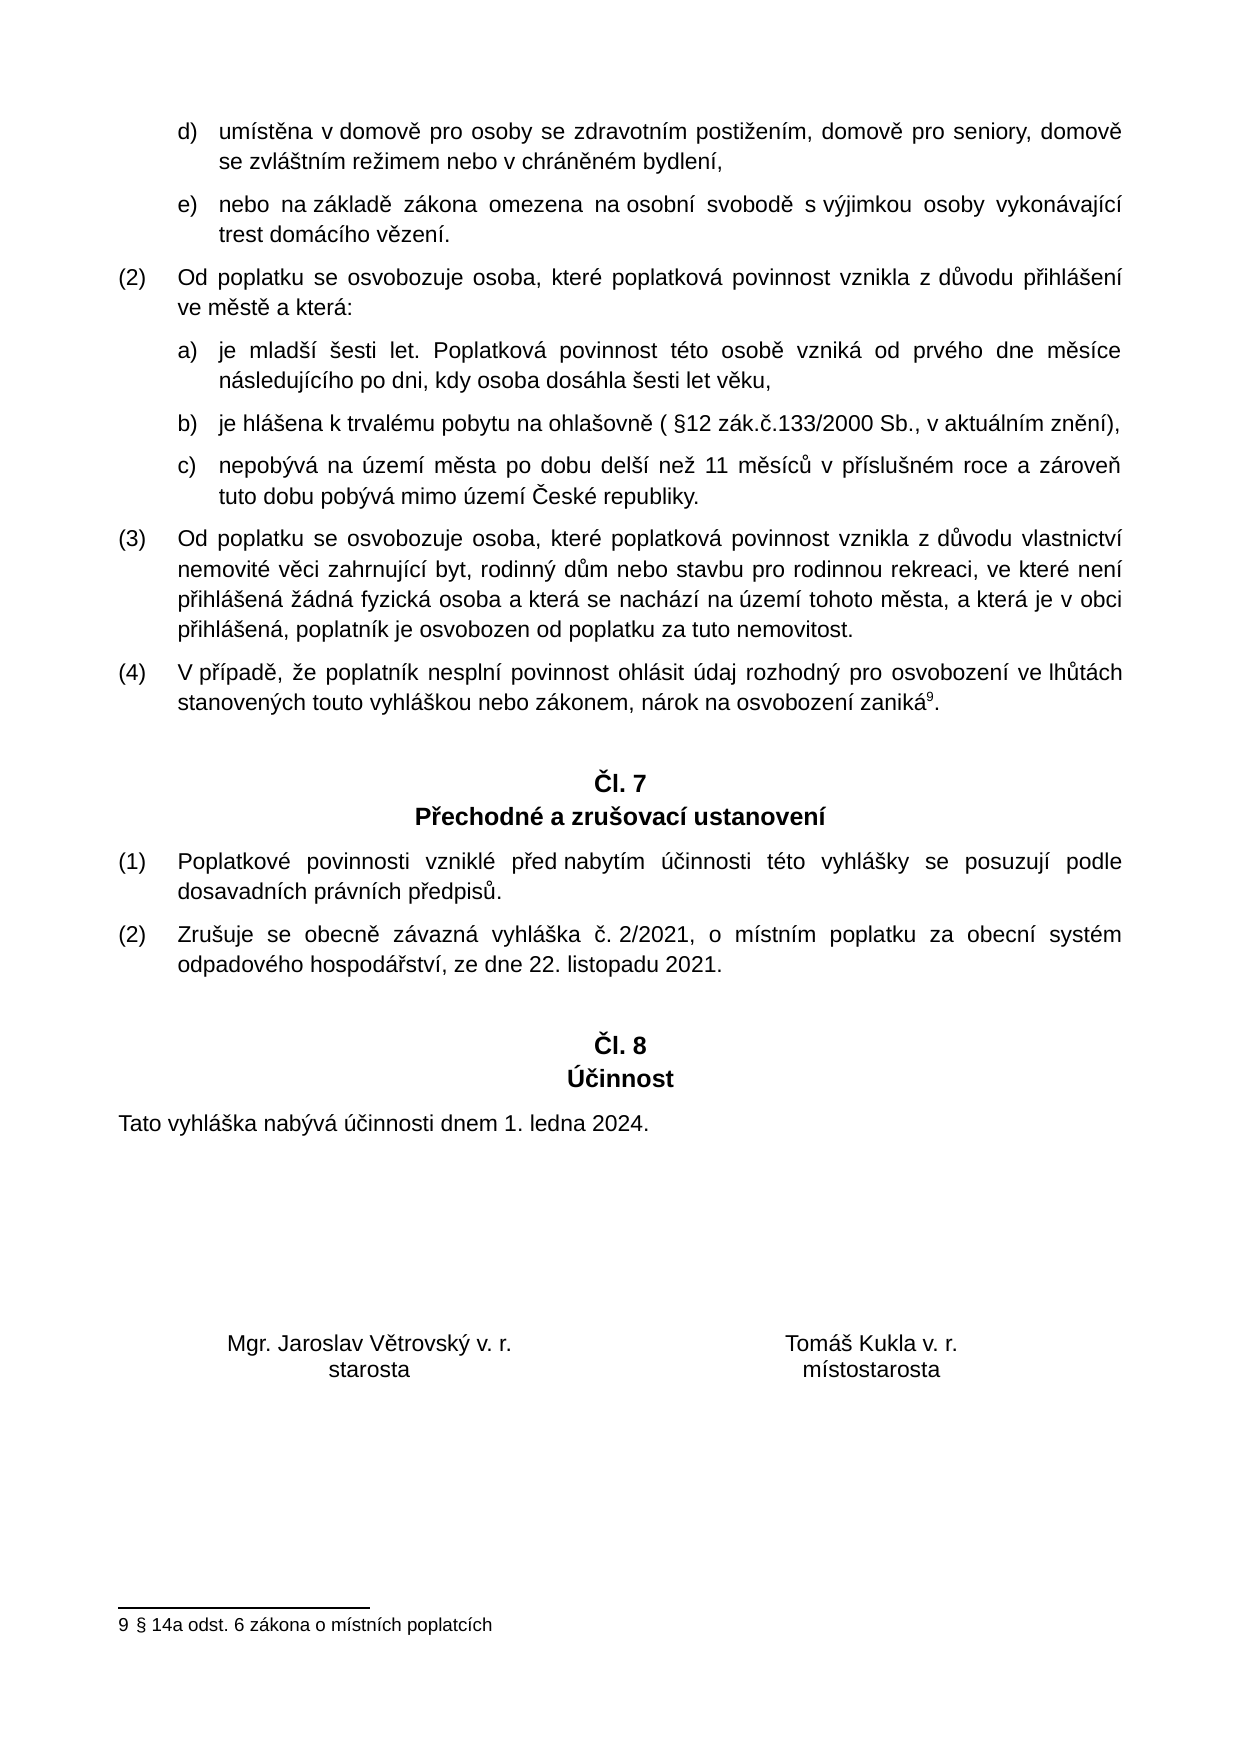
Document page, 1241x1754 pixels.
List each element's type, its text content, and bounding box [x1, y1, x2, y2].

subtitle Čl. 7 Přechodné a zrušovací ustanovení [118, 769, 1122, 831]
table_header Mgr. Jaroslav Větrovský v. r. starosta [118, 1270, 620, 1388]
list je hlášena k trvalému pobytu na ohlašovně ( §12 zák.č.133/2000 Sb., v aktuálním znění), [177, 410, 1122, 436]
list nebo na základě zákona omezena na osobní svobodě s výjimkou osoby vykonávající trest domácího vězení. [177, 191, 1122, 248]
list § 14a odst. 6 zákona o místních poplatcích [118, 1614, 1122, 1635]
list je mladší šesti let. Poplatková povinnost této osobě vzniká od prvého dne měsíce následujícího po dni, kdy osoba dosáhla šesti let věku, [177, 337, 1122, 393]
list Poplatkové povinnosti vzniklé před nabytím účinnosti této vyhlášky se posuzují podle dosavadních právních předpisů. [118, 848, 1122, 904]
list nepobývá na území města po dobu delší než 11 měsíců v příslušném roce a zároveň tuto dobu pobývá mimo území České republiky. [177, 452, 1122, 509]
list V případě, že poplatník nesplní povinnost ohlásit údaj rozhodný pro osvobození ve lhůtách stanovených touto vyhláškou nebo zákonem, nárok na osvobození zaniká. [118, 659, 1122, 715]
list umístěna v domově pro osoby se zdravotním postižením, domově pro seniory, domově se zvláštním režimem nebo v chráněném bydlení, [177, 118, 1122, 175]
table_cell [620, 1389, 1122, 1507]
subtitle Čl. 8 Účinnost [118, 1031, 1122, 1093]
list Od poplatku se osvobozuje osoba, které poplatková povinnost vznikla z důvodu vlastnictví nemovité věci zahrnující byt, rodinný dům nebo stavbu pro rodinnou rekreaci, ve které není přihlášená žádná fyzická osoba a která se nachází na území tohoto města, a která je v obci přihlášená, poplatník je osvobozen od poplatku za tuto nemovitost. [118, 525, 1122, 642]
table_header Tomáš Kukla v. r. místostarosta [620, 1270, 1122, 1388]
list Zrušuje se obecně závazná vyhláška č. 2/2021, o místním poplatku za obecní systém odpadového hospodářství, ze dne 22. listopadu 2021. [118, 921, 1122, 977]
text Tato vyhláška nabývá účinnosti dnem 1. ledna 2024. [118, 1109, 1122, 1136]
list Od poplatku se osvobozuje osoba, které poplatková povinnost vznikla z důvodu přihlášení ve městě a která: [118, 264, 1122, 321]
table_cell [118, 1389, 620, 1507]
